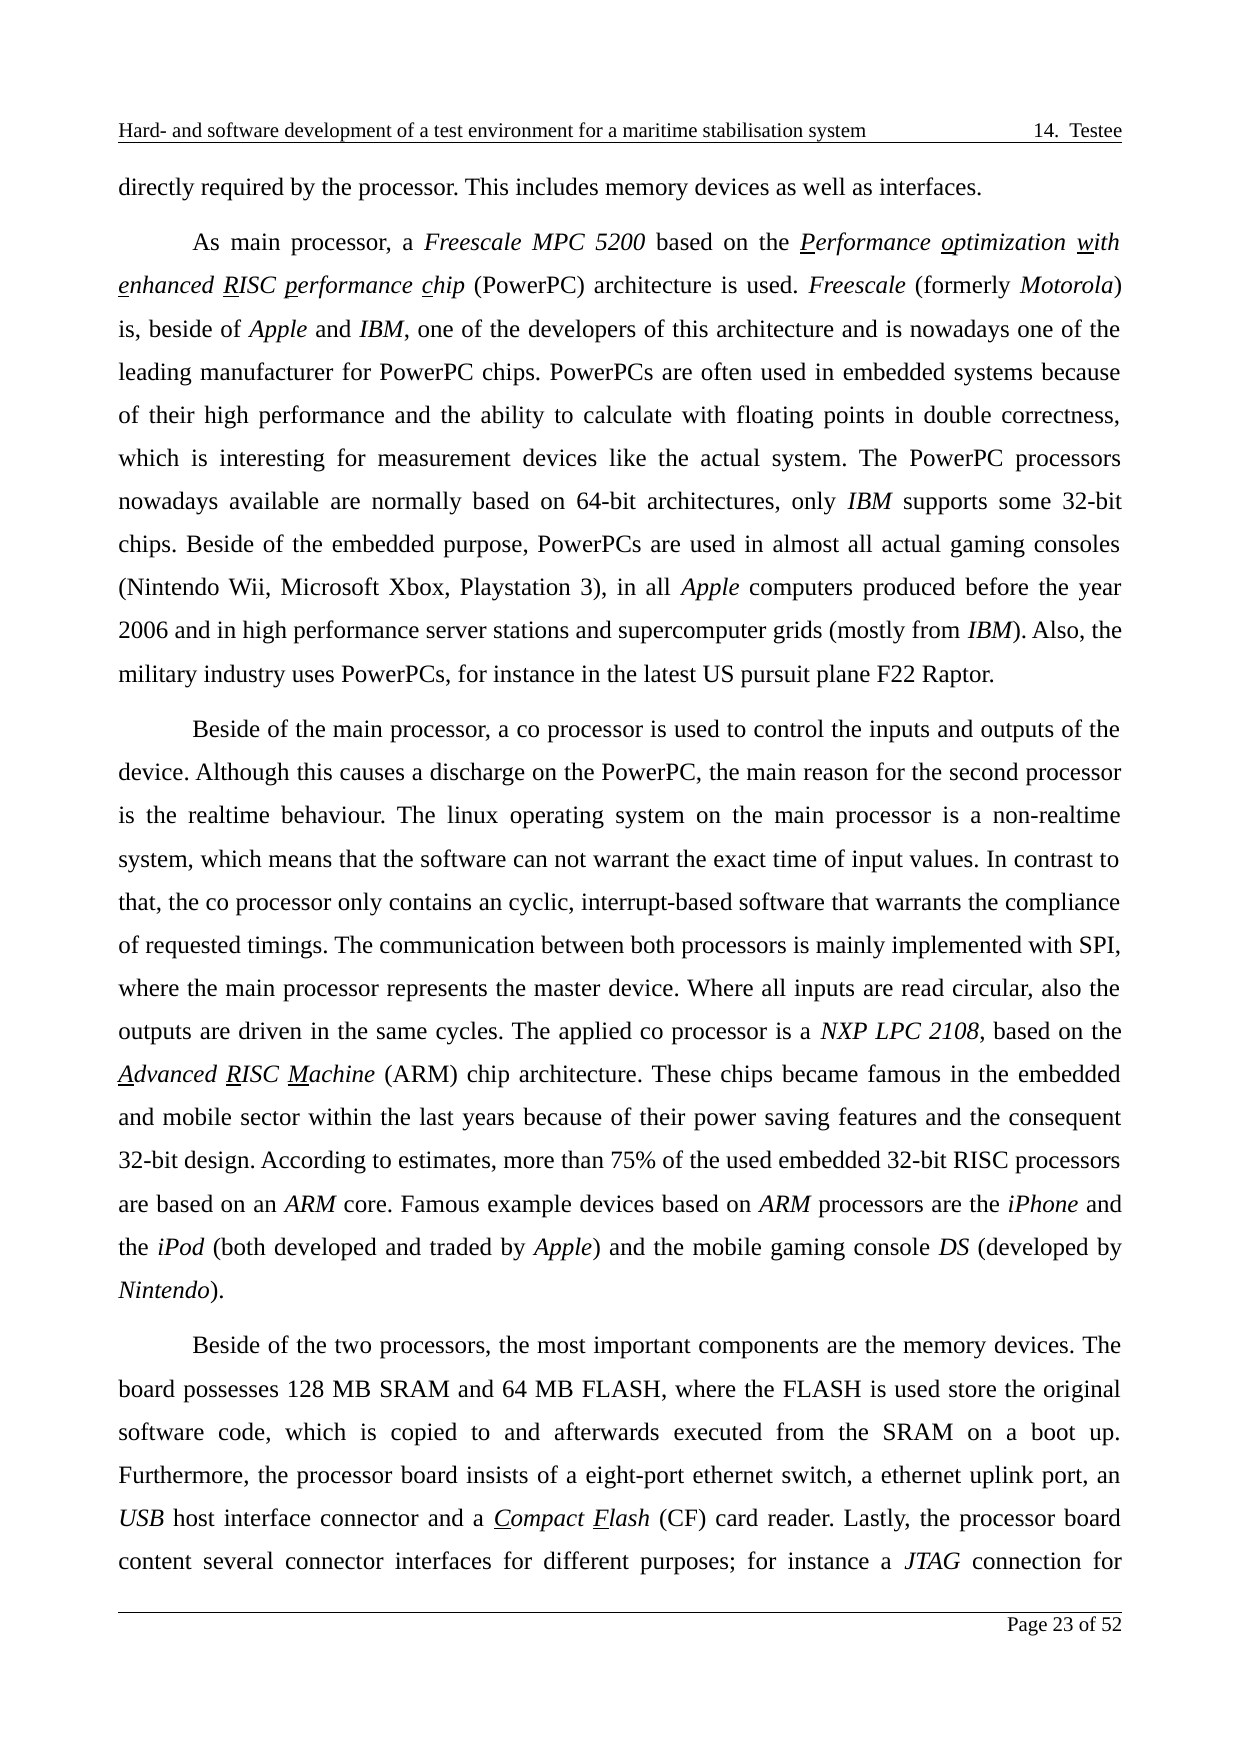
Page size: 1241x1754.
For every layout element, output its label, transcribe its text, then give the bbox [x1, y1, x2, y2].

text As main processor, a Freescale MPC 5200 based on the Performance optimization with enhanced RISC performance chip (PowerPC) architecture is used. Freescale (formerly Motorola) is, beside of Apple and IBM, one of the developers of this architecture and is nowadays one of the leading manufacturer for PowerPC chips. PowerPCs are often used in embedded systems because of their high performance and the ability to calculate with floating points in double correctness, which is interesting for measurement devices like the actual system. The PowerPC processors nowadays available are normally based on 64-bit architectures, only IBM supports some 32-bit chips. Beside of the embedded purpose, PowerPCs are used in almost all actual gaming consoles (Nintendo Wii, Microsoft Xbox, Playstation 3), in all Apple computers produced before the year 2006 and in high performance server stations and supercomputer grids (mostly from IBM). Also, the military industry uses PowerPCs, for instance in the latest US pursuit plane F22 Raptor. [118, 227, 1122, 687]
text Beside of the main processor, a co processor is used to control the inputs and outputs of the device. Although this causes a discharge on the PowerPC, the main reason for the second processor is the realtime behaviour. The linux operating system on the main processor is a non-realtime system, which means that the software can not warrant the exact time of input values. In contrast to that, the co processor only contains an cyclic, interrupt-based software that warrants the compliance of requested timings. The communication between both processors is mainly implemented with SPI, where the main processor represents the master device. Where all inputs are read circular, also the outputs are driven in the same cycles. The applied co processor is a NXP LPC 2108, based on the Advanced RISC Machine (ARM) chip architecture. These chips became famous in the embedded and mobile sector within the last years because of their power saving features and the consequent 32-bit design. According to estimates, more than 75% of the used embedded 32-bit RISC processors are based on an ARM core. Famous example devices based on ARM processors are the iPhone and the iPod (both developed and traded by Apple) and the mobile gaming console DS (developed by Nintendo). [118, 714, 1122, 1304]
text Beside of the two processors, the most important components are the memory devices. The board possesses 128 MB SRAM and 64 MB FLASH, where the FLASH is used store the original software code, which is copied to and afterwards executed from the SRAM on a boot up. Furthermore, the processor board insists of a eight-port ethernet switch, a ethernet uplink port, an USB host interface connector and a Compact Flash (CF) card reader. Lastly, the processor board content several connector interfaces for different purposes; for instance a JTAG connection for [118, 1331, 1122, 1575]
text directly required by the processor. This includes memory devices as well as interfaces. [118, 172, 1122, 201]
